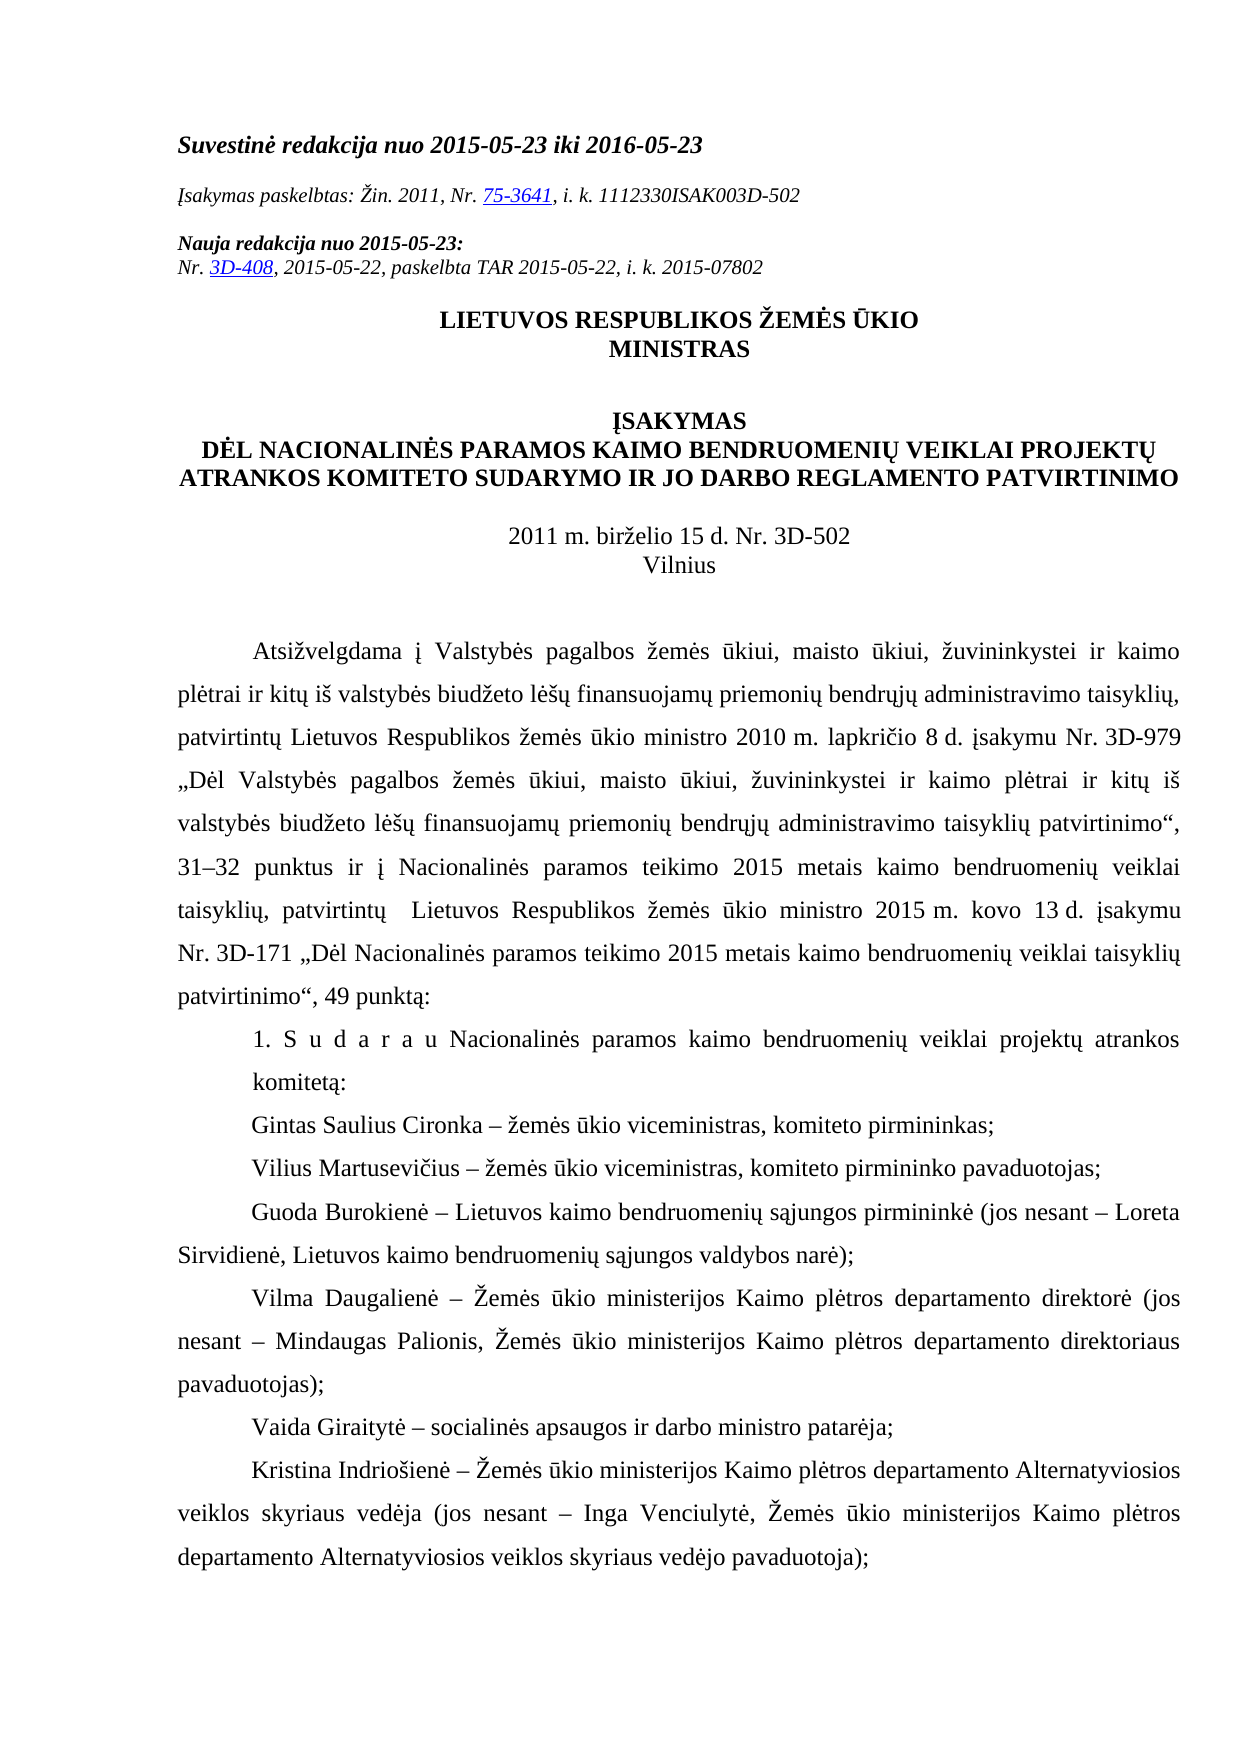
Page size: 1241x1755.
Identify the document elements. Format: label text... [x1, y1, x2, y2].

text LIETUVOS RESPUBLIKOS ŽEMĖS ŪKIO [177, 305, 1181, 334]
text Kristina Indriošienė – Žemės ūkio ministerijos Kaimo plėtros departamento Alternatyviosios veiklos skyriaus vedėja (jos nesant – Inga Venciulytė, Žemės ūkio ministerijos Kaimo plėtros departamento Alternatyviosios veiklos skyriaus vedėjo pavaduotoja); [177, 1455, 1181, 1570]
text Vaida Giraitytė – socialinės apsaugos ir darbo ministro patarėja; [177, 1412, 1181, 1441]
text Įsakymas paskelbtas: Žin. 2011, Nr. 75-3641, i. k. 1112330ISAK003D-502 [177, 183, 1181, 207]
text Nauja redakcija nuo 2015-05-23: [177, 231, 1181, 255]
text DĖL NACIONALINĖS PARAMOS KAIMO BENDRUOMENIŲ VEIKLAI PROJEKTŲ ATRANKOS KOMITETO SUDARYMO IR JO DARBO REGLAMENTO PATVIRTINIMO [177, 435, 1181, 492]
text Suvestinė redakcija nuo 2015-05-23 iki 2016-05-23 [177, 130, 1181, 159]
text Vilma Daugalienė – Žemės ūkio ministerijos Kaimo plėtros departamento direktorė (jos nesant – Mindaugas Palionis, Žemės ūkio ministerijos Kaimo plėtros departamento direktoriaus pavaduotojas); [177, 1283, 1181, 1398]
text Guoda Burokienė – Lietuvos kaimo bendruomenių sąjungos pirmininkė (jos nesant – Loreta Sirvidienė, Lietuvos kaimo bendruomenių sąjungos valdybos narė); [177, 1197, 1181, 1268]
text ĮSAKYMAS [177, 406, 1181, 435]
text Vilius Martusevičius – žemės ūkio viceministras, komiteto pirmininko pavaduotojas; [177, 1153, 1181, 1182]
text Atsižvelgdama į Valstybės pagalbos žemės ūkiui, maisto ūkiui, žuvininkystei ir kaimo plėtrai ir kitų iš valstybės biudžeto lėšų finansuojamų priemonių bendrųjų administravimo taisyklių, patvirtintų Lietuvos Respublikos žemės ūkio ministro 2010 m. lapkričio 8 d. įsakymu Nr. 3D-979 „Dėl Valstybės pagalbos žemės ūkiui, maisto ūkiui, žuvininkystei ir kaimo plėtrai ir kitų iš valstybės biudžeto lėšų finansuojamų priemonių bendrųjų administravimo taisyklių patvirtinimo“, 31–32 punktus ir į Nacionalinės paramos teikimo 2015 metais kaimo bendruomenių veiklai taisyklių, patvirtintų Lietuvos Respublikos žemės ūkio ministro 2015 m. kovo 13 d. įsakymu Nr. 3D-171 „Dėl Nacionalinės paramos teikimo 2015 metais kaimo bendruomenių veiklai taisyklių patvirtinimo“, 49 punktą: [177, 636, 1181, 1010]
text 1. S u d a r a u Nacionalinės paramos kaimo bendruomenių veiklai projektų atrankos komitetą: [252, 1024, 1181, 1096]
text MINISTRAS [177, 334, 1181, 363]
text Vilnius [177, 550, 1181, 578]
text Gintas Saulius Cironka – žemės ūkio viceministras, komiteto pirmininkas; [177, 1110, 1181, 1139]
text Nr. 3D-408, 2015-05-22, paskelbta TAR 2015-05-22, i. k. 2015-07802 [177, 255, 1181, 279]
text 2011 m. birželio 15 d. Nr. 3D-502 [177, 521, 1181, 550]
